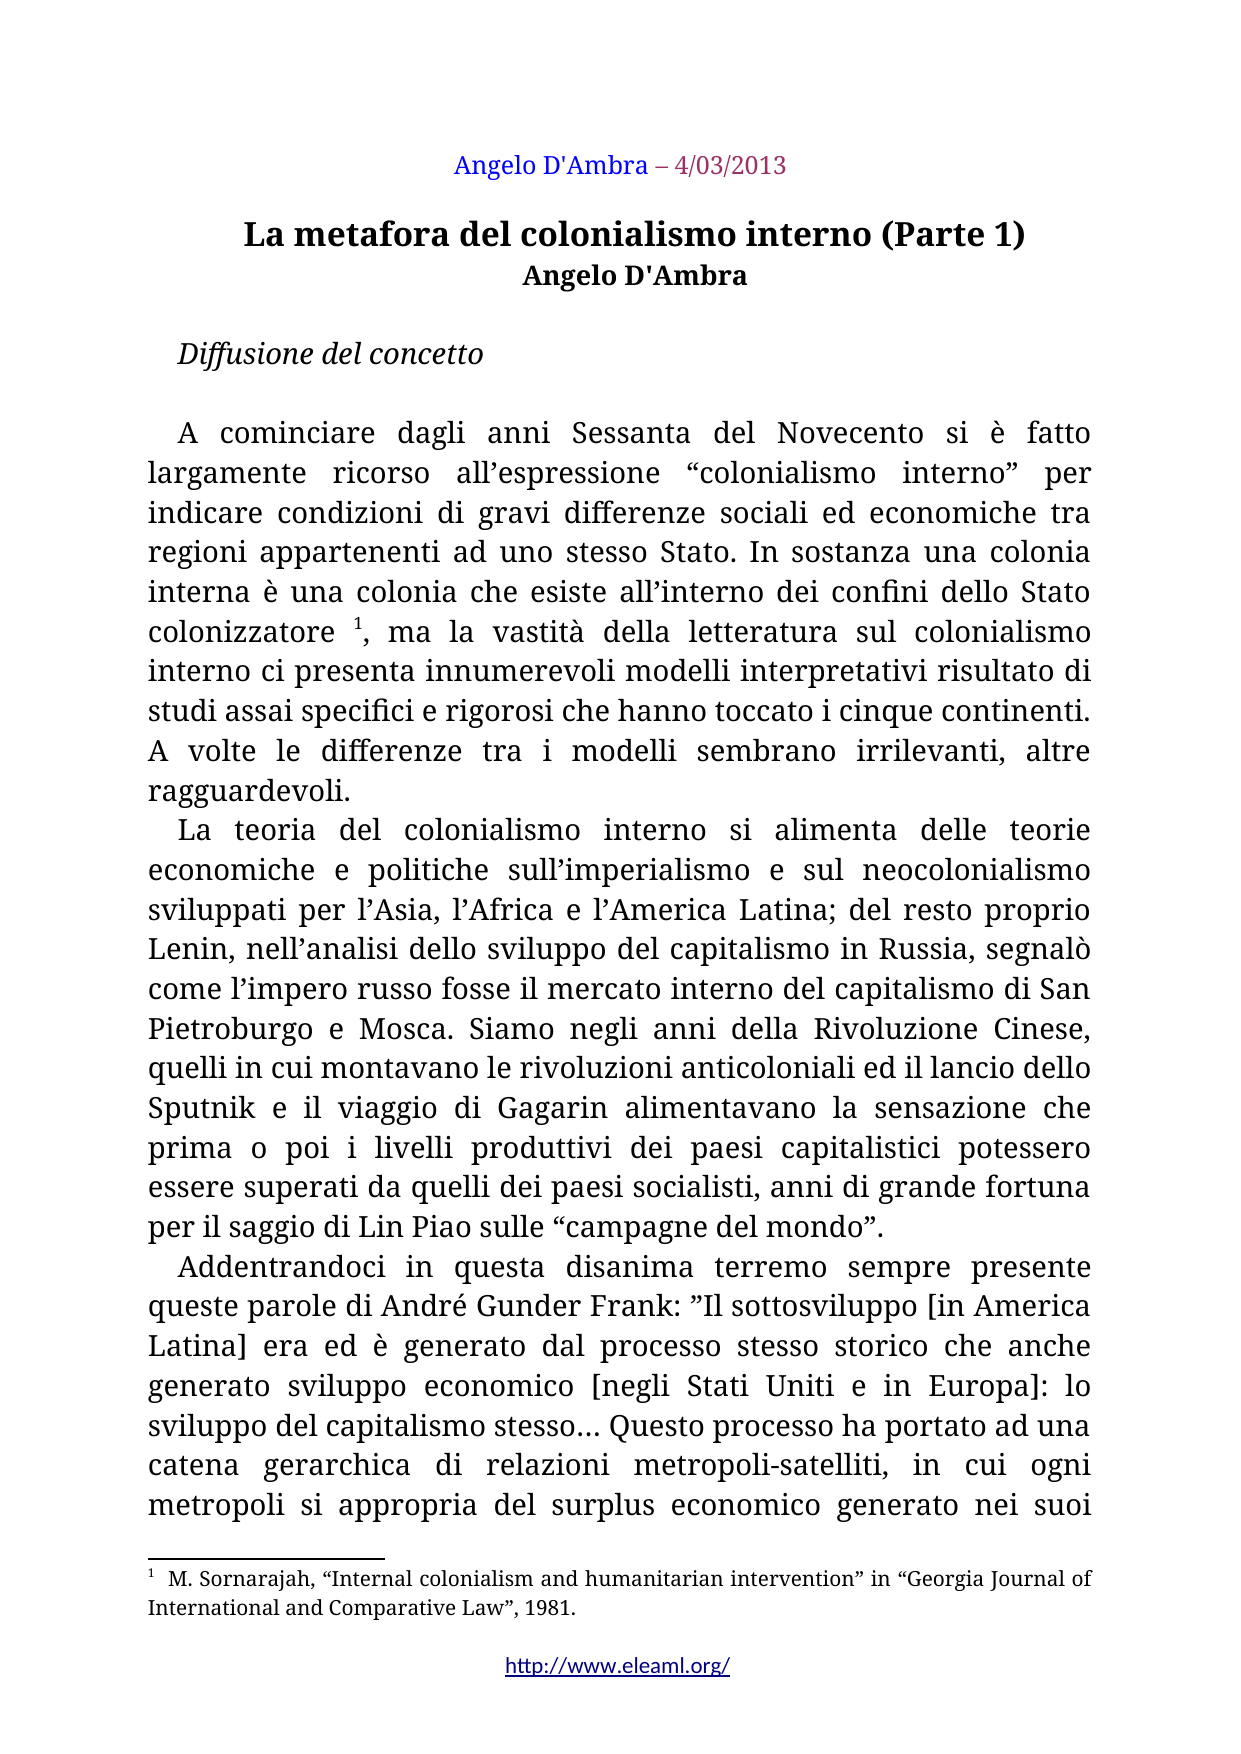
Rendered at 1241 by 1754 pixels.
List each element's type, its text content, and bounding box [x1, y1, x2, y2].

text Diffusione del concetto [148, 333, 1092, 373]
text La metafora del colonialismo interno (Parte 1) [148, 211, 1092, 257]
text M. Sornarajah, “Internal colonialism and humanitarian intervention” in “Georgia Journal of International and Comparative Law”, 1981. [148, 1564, 1092, 1621]
text A cominciare dagli anni Sessanta del Novecento si è fatto largamente ricorso all’espressione “colonialismo interno” per indicare condizioni di gravi differenze sociali ed economiche tra regioni appartenenti ad uno stesso Stato. In sostanza una colonia interna è una colonia che esiste all’interno dei confini dello Stato colonizzatore , ma la vastità della letteratura sul colonialismo interno ci presenta innumerevoli modelli interpretativi risultato di studi assai specifici e rigorosi che hanno toccato i cinque continenti. A volte le differenze tra i modelli sembrano irrilevanti, altre ragguardevoli. [148, 413, 1092, 809]
text La teoria del colonialismo interno si alimenta delle teorie economiche e politiche sull’imperialismo e sul neocolonialismo sviluppati per l’Asia, l’Africa e l’America Latina; del resto proprio Lenin, nell’analisi dello sviluppo del capitalismo in Russia, segnalò come l’impero russo fosse il mercato interno del capitalismo di San Pietroburgo e Mosca. Siamo negli anni della Rivoluzione Cinese, quelli in cui montavano le rivoluzioni anticoloniali ed il lancio dello Sputnik e il viaggio di Gagarin alimentavano la sensazione che prima o poi i livelli produttivi dei paesi capitalistici potessero essere superati da quelli dei paesi socialisti, anni di grande fortuna per il saggio di Lin Piao sulle “campagne del mondo”. [148, 809, 1092, 1246]
text Addentrandoci in questa disanima terremo sempre presente queste parole di André Gunder Frank: ”Il sottosviluppo [in America Latina] era ed è generato dal processo stesso storico che anche generato sviluppo economico [negli Stati Uniti e in Europa]: lo sviluppo del capitalismo stesso… Questo processo ha portato ad una catena gerarchica di relazioni metropoli-satelliti, in cui ogni metropoli si appropria del surplus economico generato nei suoi [148, 1246, 1092, 1524]
text Angelo D'Ambra [148, 257, 1092, 293]
